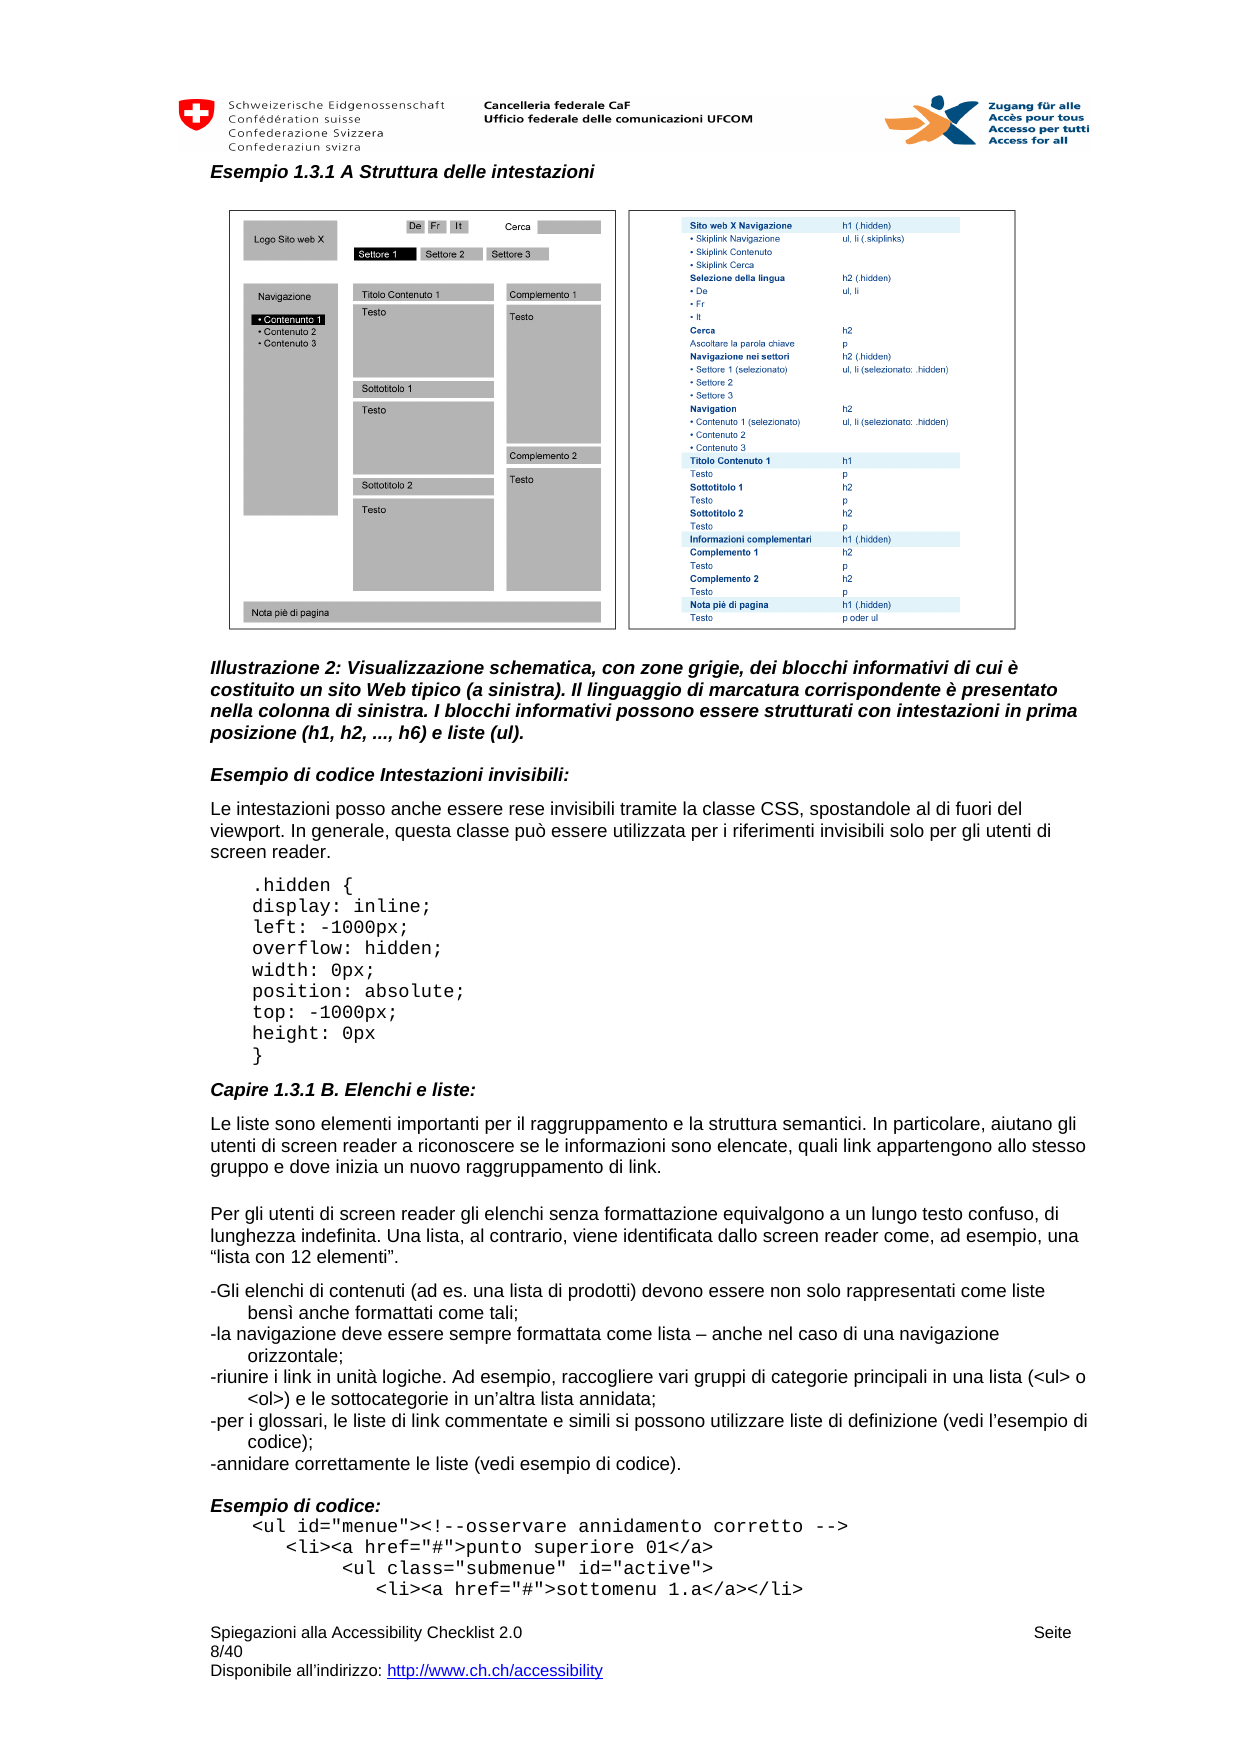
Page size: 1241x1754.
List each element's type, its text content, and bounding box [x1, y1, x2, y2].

text overflow: hidden; [252, 939, 1093, 960]
list la navigazione deve essere sempre formattata come lista – anche nel caso di una navigazione orizzontale; [210, 1323, 1093, 1366]
subtitle Illustrazione 2: Visualizzazione schematica, con zone grigie, dei blocchi informativi di cui è costituito un sito Web tipico (a sinistra). Il linguaggio di marcatura corrispondente è presentato nella colonna di sinistra. I blocchi informativi possono essere strutturati con intestazioni in prima posizione (h1, h2, ..., h6) e liste (ul). [210, 657, 1093, 743]
list Gli elenchi di contenuti (ad es. una lista di prodotti) devono essere non solo rappresentati come liste bensì anche formattati come tali; [210, 1280, 1093, 1323]
text Le intestazioni posso anche essere rese invisibili tramite la classe CSS, spostandole al di fuori del viewport. In generale, questa classe può essere utilizzata per i riferimenti invisibili solo per gli utenti di screen reader. [210, 798, 1093, 863]
text <li><a href="#">sottomenu 1.a</a></li> [252, 1580, 1093, 1601]
text position: absolute; [252, 982, 1093, 1003]
text left: -1000px; [252, 918, 1093, 939]
text <ul class="submenue" id="active"> [252, 1559, 1093, 1580]
picture [178, 95, 1091, 152]
subtitle Esempio di codice: [210, 1495, 1093, 1516]
subtitle Esempio di codice Intestazioni invisibili: [210, 764, 1093, 786]
text <li><a href="#">punto superiore 01</a> [252, 1538, 1093, 1559]
subtitle Capire 1.3.1 B. Elenchi e liste: [210, 1079, 1093, 1101]
list riunire i link in unità logiche. Ad esempio, raccogliere vari gruppi di categorie principali in una lista (<ul> o <ol>) e le sottocategorie in un’altra lista annidata; [210, 1366, 1093, 1409]
text display: inline; [252, 897, 1093, 918]
text top: -1000px; [252, 1003, 1093, 1024]
picture [226, 203, 1022, 636]
list annidare correttamente le liste (vedi esempio di codice). [210, 1452, 1093, 1474]
text <ul id="menue"><!--osservare annidamento corretto --> [252, 1516, 1093, 1538]
list per i glossari, le liste di link commentate e simili si possono utilizzare liste di definizione (vedi l’esempio di codice); [210, 1409, 1093, 1452]
text height: 0px } [252, 1024, 1093, 1067]
subtitle Esempio 1.3.1 A Struttura delle intestazioni [210, 160, 1093, 182]
text Per gli utenti di screen reader gli elenchi senza formattazione equivalgono a un lungo testo confuso, di lunghezza indefinita. Una lista, al contrario, viene identificata dallo screen reader come, ad esempio, una “lista con 12 elementi”. [210, 1203, 1093, 1267]
text .hidden { [252, 875, 1093, 897]
text Le liste sono elementi importanti per il raggruppamento e la struttura semantici. In particolare, aiutano gli utenti di screen reader a riconoscere se le informazioni sono elencate, quali link appartengono allo stesso gruppo e dove inizia un nuovo raggruppamento di link. [210, 1113, 1093, 1178]
text width: 0px; [252, 960, 1093, 982]
